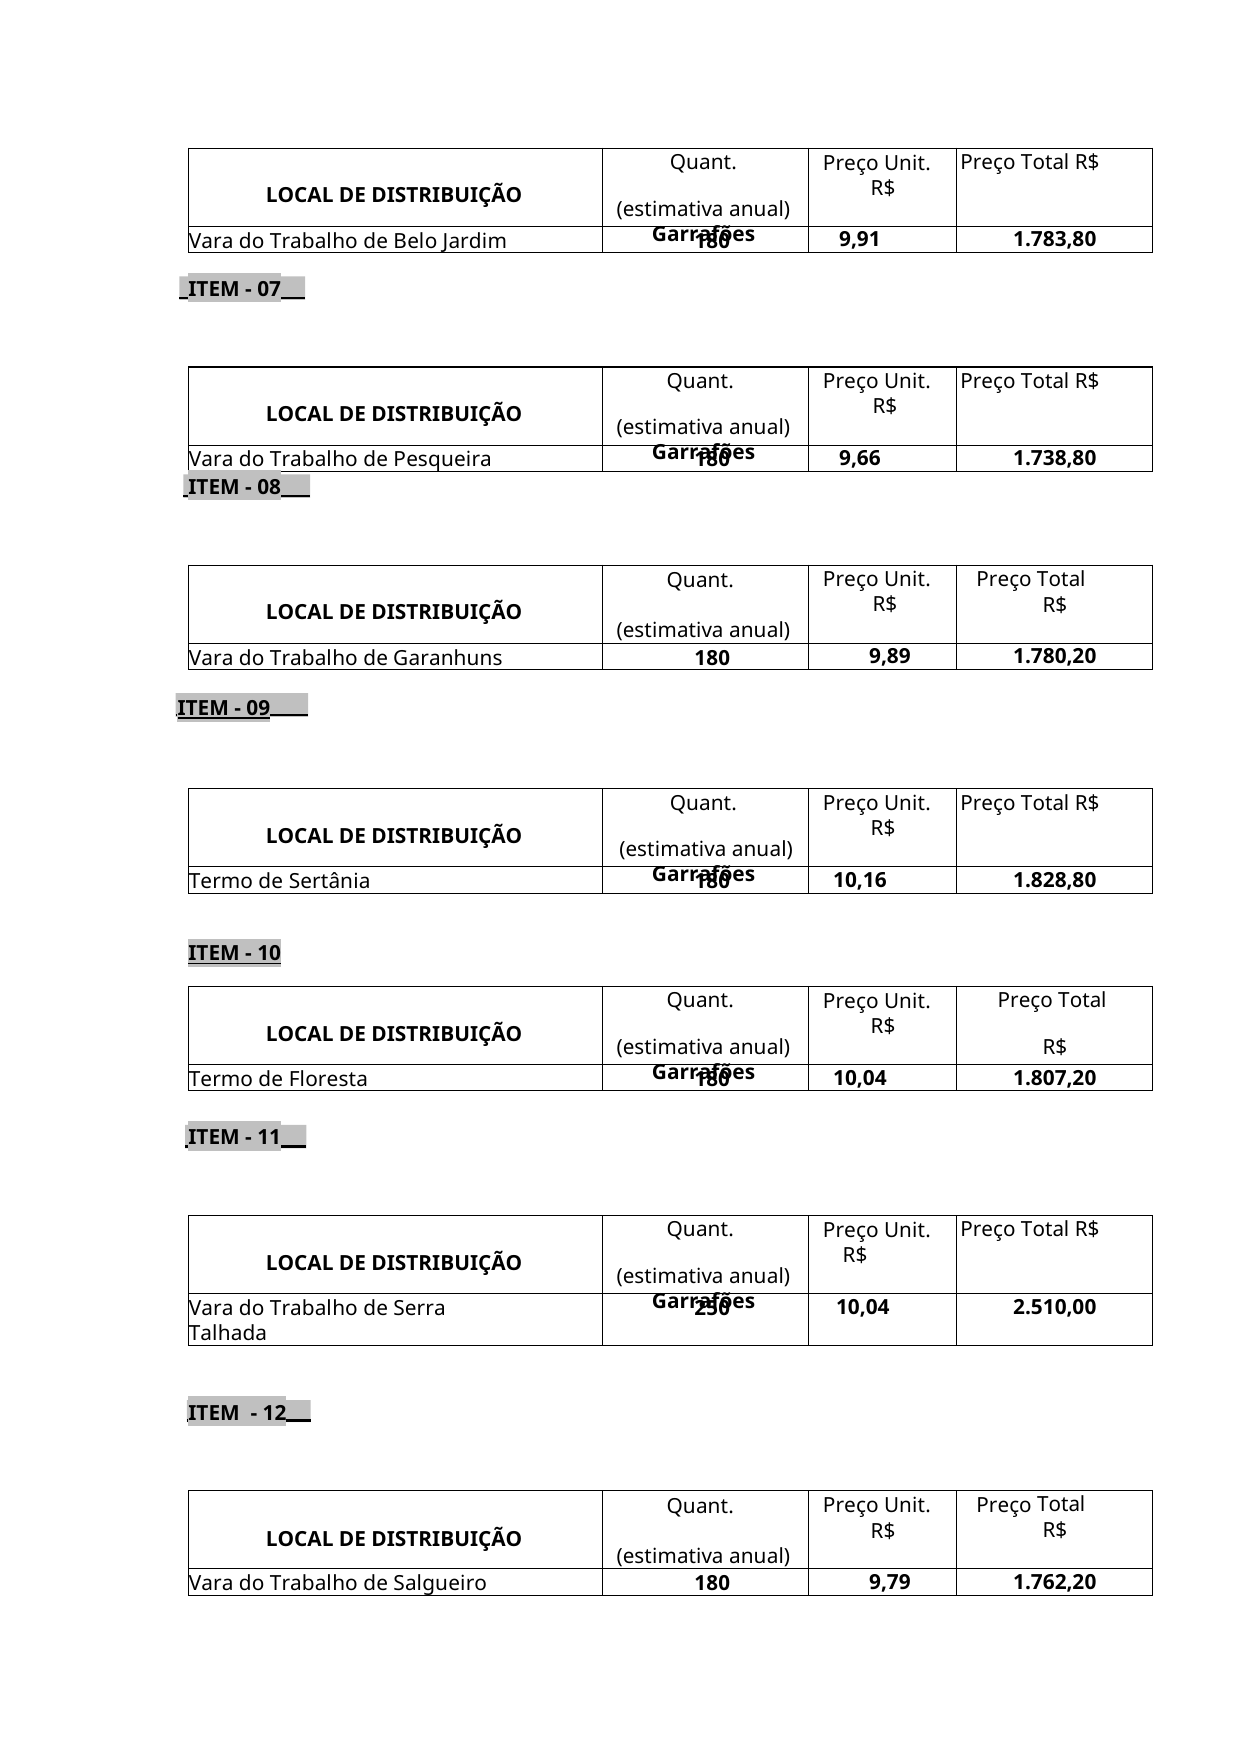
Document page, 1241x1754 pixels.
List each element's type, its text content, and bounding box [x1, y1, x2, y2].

table_header Preço Total R$ [957, 368, 1152, 444]
table_header Preço Unit. R$ [809, 987, 956, 1064]
text ITEM - 10 [177, 944, 1063, 965]
table_cell Termo de Floresta [189, 1065, 602, 1090]
table_cell Termo de Sertânia [189, 867, 602, 893]
table_header Preço Total R$ [957, 149, 1152, 226]
table_cell 250 [603, 1294, 808, 1345]
table_header Quant. (estimativa anual) Garrafões [603, 789, 808, 866]
table_header Preço Unit. R$ [809, 566, 956, 642]
table_header LOCAL DE DISTRIBUIÇÃO [189, 566, 602, 642]
table_header LOCAL DE DISTRIBUIÇÃO [189, 987, 602, 1064]
table_header LOCAL DE DISTRIBUIÇÃO [189, 1491, 602, 1568]
table_header Quant. (estimativa anual) Garrafões [603, 368, 808, 444]
text ITEM - 08 [311, 474, 1063, 497]
table_cell 10,04 [809, 1065, 956, 1090]
text ITEM - 07 [306, 276, 1063, 299]
table_cell 1.828,80 [957, 867, 1152, 893]
table_cell 10,04 [809, 1294, 956, 1345]
text ITEM - 09 [177, 693, 1063, 722]
table_header Preço Total R$ [957, 1216, 1152, 1293]
table_header Preço Unit. R$ [809, 368, 956, 444]
text ITEM - 11 [177, 1125, 185, 1148]
table_cell 9,91 [809, 227, 956, 252]
table_cell 180 [603, 1569, 808, 1595]
table_cell 180 [603, 446, 808, 471]
table_cell Vara do Trabalho de Garanhuns [189, 644, 602, 669]
table_cell Vara do Trabalho de Belo Jardim [189, 227, 602, 252]
table_cell 180 [603, 867, 808, 893]
table_header Quant. (estimativa anual) Garrafões [603, 149, 808, 226]
table_header Preço Total R$ [957, 789, 1152, 866]
text ITEM - 12 [177, 1400, 186, 1423]
table_header Preço Total R$ [957, 566, 1152, 642]
table_header Preço Total R$ [957, 1491, 1152, 1568]
table_header Quant. (estimativa anual) Garrafões [603, 987, 808, 1064]
table_header LOCAL DE DISTRIBUIÇÃO [189, 1216, 602, 1293]
table_cell 180 [603, 227, 808, 252]
table_header Preço Unit. R$ [809, 1216, 956, 1293]
text ITEM - 12 [311, 1400, 1063, 1423]
table_header Preço Unit. R$ [809, 149, 956, 226]
table_header Preço Total R$ [957, 987, 1152, 1064]
table_cell 1.807,20 [957, 1065, 1152, 1090]
table_cell 180 180180 [603, 1065, 808, 1090]
table_cell 1.783,80 [957, 227, 1152, 252]
table_header Quant. (estimativa anual) Garrafões [603, 1216, 808, 1293]
table_cell 1.762,20 [957, 1569, 1152, 1595]
table_header Preço Unit. R$ [809, 1491, 956, 1568]
table_cell 9,89 [809, 644, 956, 669]
table_cell Vara do Trabalho de Salgueiro [189, 1569, 602, 1595]
table_header LOCAL DE DISTRIBUIÇÃO [189, 149, 602, 226]
table_cell 10,16 [809, 867, 956, 893]
table_cell 1.738,80 [957, 446, 1152, 471]
table_cell Vara do Trabalho de Pesqueira [189, 446, 602, 471]
table_cell 2.510,00 [957, 1294, 1152, 1345]
table_cell 9,79 [809, 1569, 956, 1595]
table_header Preço Unit. R$ [809, 789, 956, 866]
table_cell 180 [603, 644, 808, 669]
table_cell 1.780,20 [957, 644, 1152, 669]
table_header LOCAL DE DISTRIBUIÇÃO [189, 368, 602, 444]
table_header LOCAL DE DISTRIBUIÇÃO [189, 789, 602, 866]
text ITEM - 11 [307, 1125, 1063, 1148]
table_cell 9,66 [809, 446, 956, 471]
table_header Quant. (estimativa anual) Garrafões [603, 1491, 808, 1568]
table_header Quant. (estimativa anual) Garrafões [603, 566, 808, 642]
table_cell Vara do Trabalho de Serra Talhada [189, 1294, 602, 1345]
